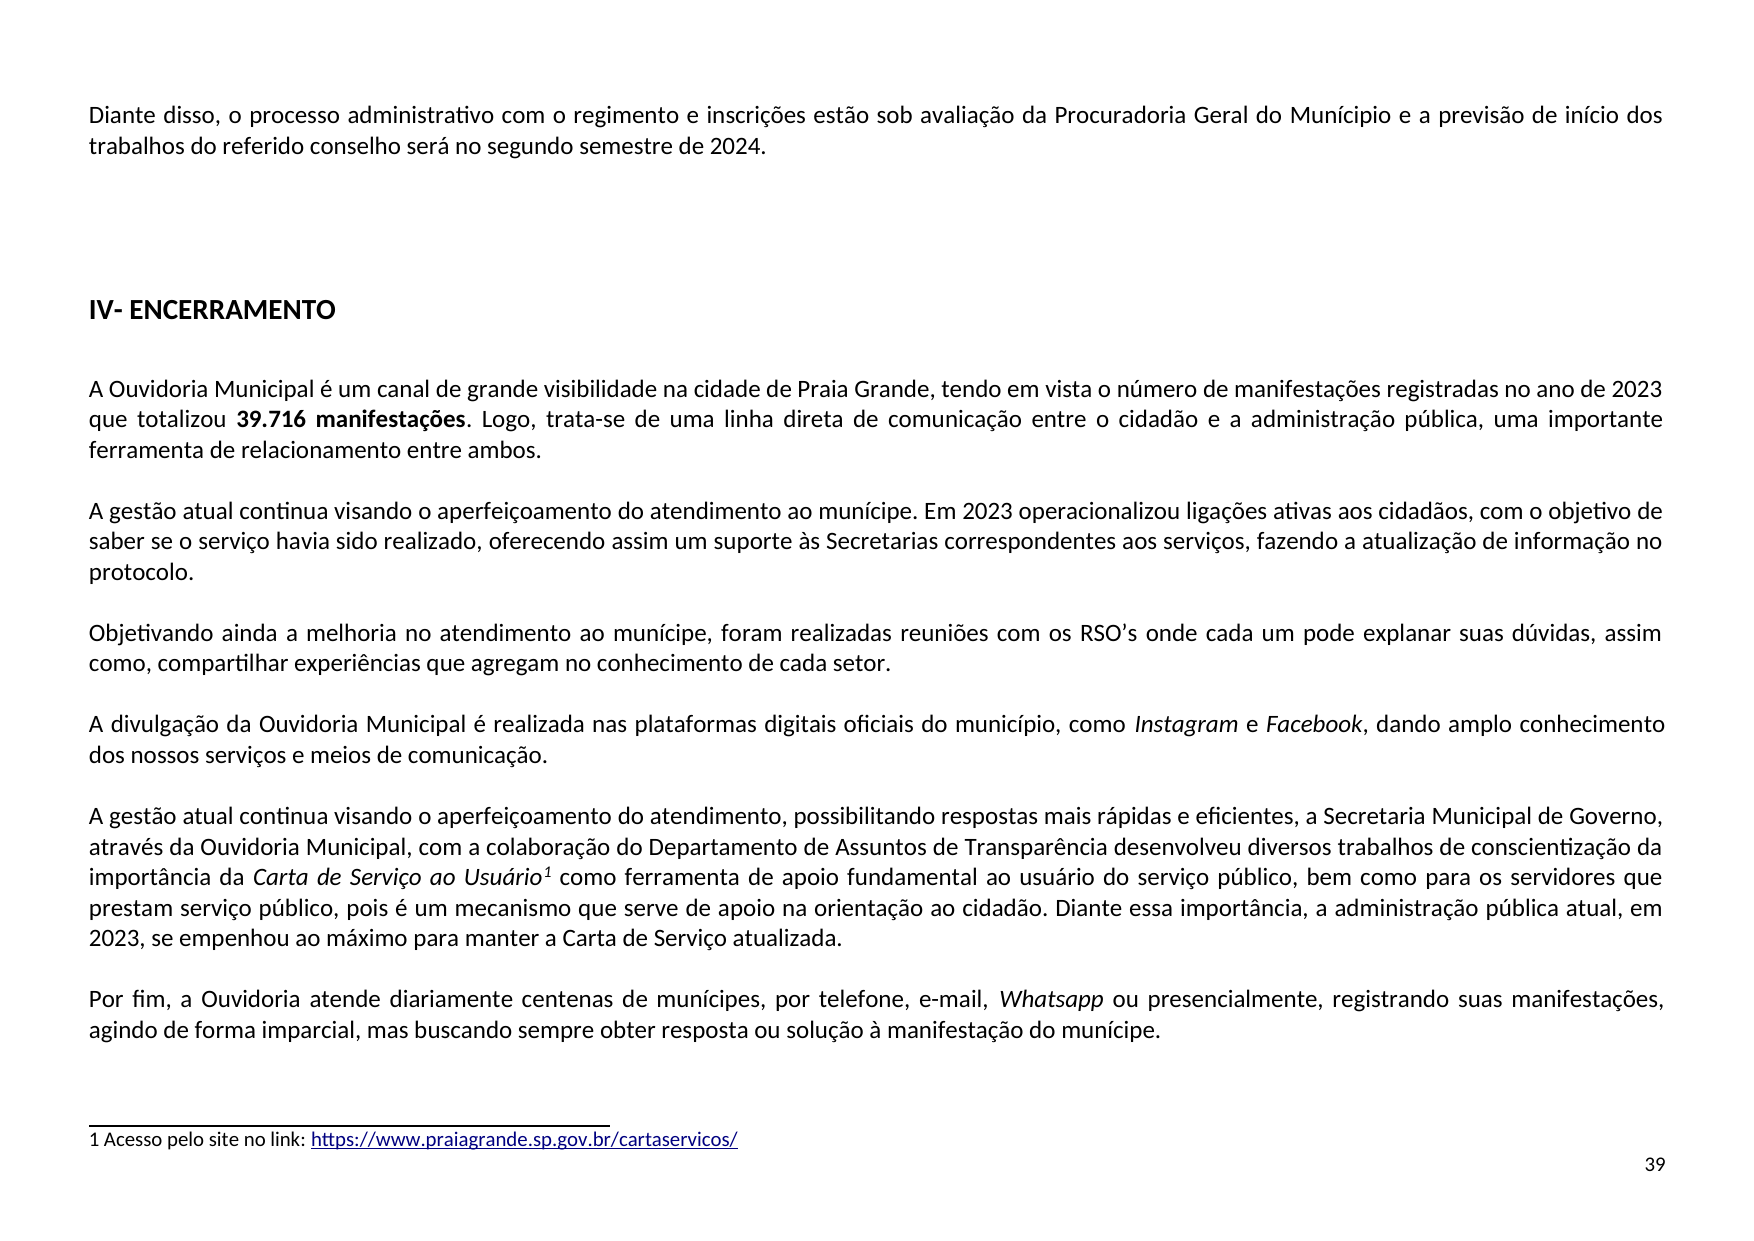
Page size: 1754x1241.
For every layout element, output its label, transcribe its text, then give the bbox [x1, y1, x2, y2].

text Objetivando ainda a melhoria no atendimento ao munícipe, foram realizadas reuniões com os RSO’s onde cada um pode explanar suas dúvidas, assim como, compartilhar experiências que agregam no conhecimento de cada setor. [89, 617, 1665, 678]
text Diante disso, o processo administrativo com o regimento e inscrições estão sob avaliação da Procuradoria Geral do Munícipio e a previsão de início dos trabalhos do referido conselho será no segundo semestre de 2024. [89, 99, 1665, 160]
text Por fim, a Ouvidoria atende diariamente centenas de munícipes, por telefone, e-mail, Whatsapp ou presencialmente, registrando suas manifestações, agindo de forma imparcial, mas buscando sempre obter resposta ou solução à manifestação do munícipe. [89, 983, 1665, 1044]
text A Ouvidoria Municipal é um canal de grande visibilidade na cidade de Praia Grande, tendo em vista o número de manifestações registradas no ano de 2023 que totalizou 39.716 manifestações. Logo, trata-se de uma linha direta de comunicação entre o cidadão e a administração pública, uma importante ferramenta de relacionamento entre ambos. [89, 373, 1665, 464]
text Acesso pelo site no link: https://www.praiagrande.sp.gov.br/cartaservicos/ [89, 1126, 1665, 1152]
text A gestão atual continua visando o aperfeiçoamento do atendimento, possibilitando respostas mais rápidas e eficientes, a Secretaria Municipal de Governo, através da Ouvidoria Municipal, com a colaboração do Departamento de Assuntos de Transparência desenvolveu diversos trabalhos de conscientização da importância da Carta de Serviço ao Usuário como ferramenta de apoio fundamental ao usuário do serviço público, bem como para os servidores que prestam serviço público, pois é um mecanismo que serve de apoio na orientação ao cidadão. Diante essa importância, a administração pública atual, em 2023, se empenhou ao máximo para manter a Carta de Serviço atualizada. [89, 800, 1665, 953]
text A divulgação da Ouvidoria Municipal é realizada nas plataformas digitais oficiais do município, como Instagram e Facebook, dando amplo conhecimento dos nossos serviços e meios de comunicação. [89, 709, 1665, 770]
text A gestão atual continua visando o aperfeiçoamento do atendimento ao munícipe. Em 2023 operacionalizou ligações ativas aos cidadãos, com o objetivo de saber se o serviço havia sido realizado, oferecendo assim um suporte às Secretarias correspondentes aos serviços, fazendo a atualização de informação no protocolo. [89, 495, 1665, 587]
text IV- ENCERRAMENTO [89, 291, 1665, 326]
